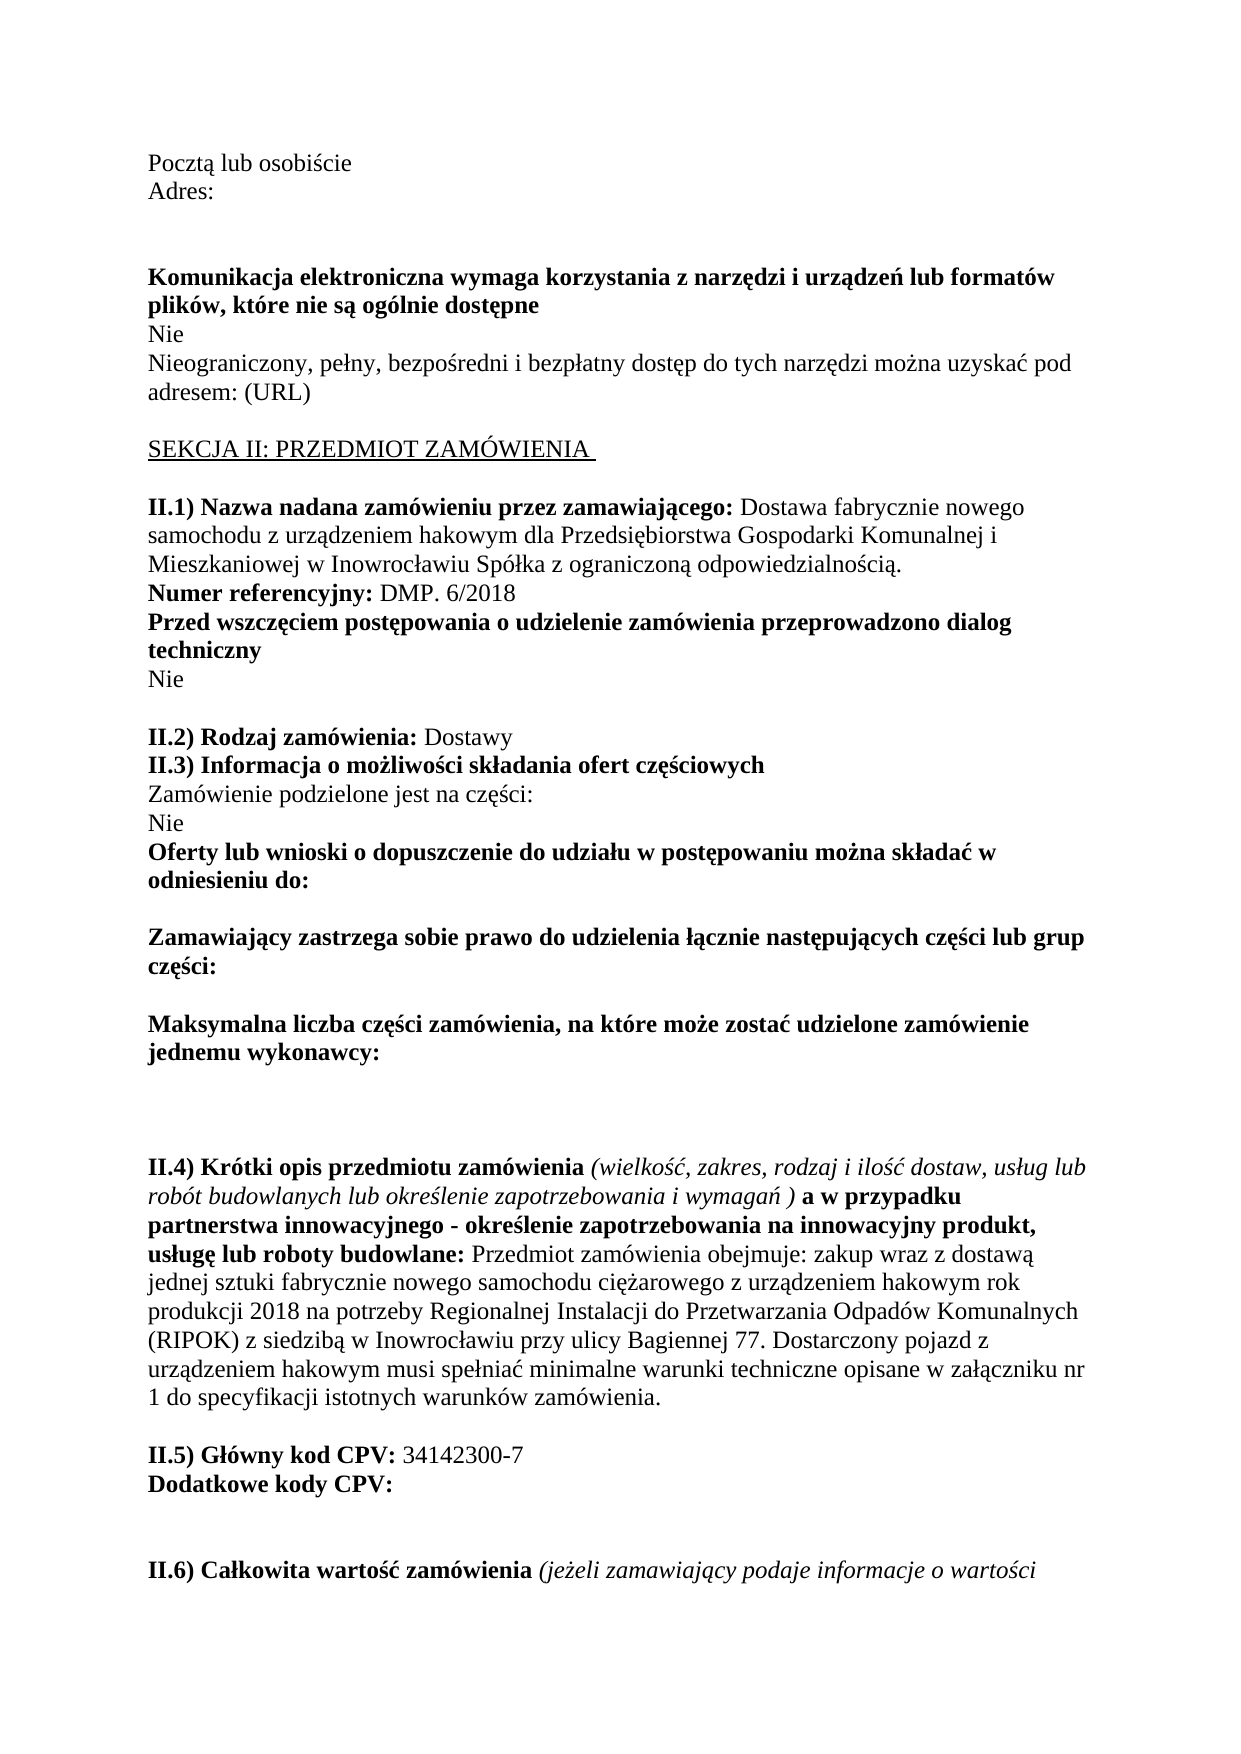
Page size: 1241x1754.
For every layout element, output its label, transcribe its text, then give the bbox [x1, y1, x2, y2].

text Nie [148, 664, 1093, 693]
text Komunikacja elektroniczna wymaga korzystania z narzędzi i urządzeń lub formatów plików, które nie są ogólnie dostępne [148, 233, 1093, 319]
text Pocztą lub osobiście Adres: [148, 148, 1093, 233]
text II.1) Nazwa nadana zamówieniu przez zamawiającego: Dostawa fabrycznie nowego samochodu z urządzeniem hakowym dla Przedsiębiorstwa Gospodarki Komunalnej i Mieszkaniowej w Inowrocławiu Spółka z ograniczoną odpowiedzialnością. Numer referencyjny: DMP. 6/2018 Przed wszczęciem postępowania o udzielenie zamówienia przeprowadzono dialog techniczny [148, 463, 1093, 664]
text Nie Nieograniczony, pełny, bezpośredni i bezpłatny dostęp do tych narzędzi można uzyskać pod adresem: (URL) [148, 319, 1093, 434]
text Nie Oferty lub wnioski o dopuszczenie do udziału w postępowaniu można składać w odniesieniu do: [148, 808, 1093, 922]
text II.2) Rodzaj zamówienia: Dostawy II.3) Informacja o możliwości składania ofert częściowych Zamówienie podzielone jest na części: [148, 693, 1093, 808]
text SEKCJA II: PRZEDMIOT ZAMÓWIENIA [148, 434, 1093, 463]
text Zamawiający zastrzega sobie prawo do udzielenia łącznie następujących części lub grup części: Maksymalna liczba części zamówienia, na które może zostać udzielone zamówienie jednemu wykonawcy: II.4) Krótki opis przedmiotu zamówienia (wielkość, zakres, rodzaj i ilość dostaw, usług lub robót budowlanych lub określenie zapotrzebowania i wymagań ) a w przypadku partnerstwa innowacyjnego - określenie zapotrzebowania na innowacyjny produkt, usługę lub roboty budowlane: Przedmiot zamówienia obejmuje: zakup wraz z dostawą jednej sztuki fabrycznie nowego samochodu ciężarowego z urządzeniem hakowym rok produkcji 2018 na potrzeby Regionalnej Instalacji do Przetwarzania Odpadów Komunalnych (RIPOK) z siedzibą w Inowrocławiu przy ulicy Bagiennej 77. Dostarczony pojazd z urządzeniem hakowym musi spełniać minimalne warunki techniczne opisane w załączniku nr 1 do specyfikacji istotnych warunków zamówienia. II.5) Główny kod CPV: 34142300-7 Dodatkowe kody CPV: II.6) Całkowita wartość zamówienia (jeżeli zamawiający podaje informacje o wartości [148, 922, 1093, 1584]
